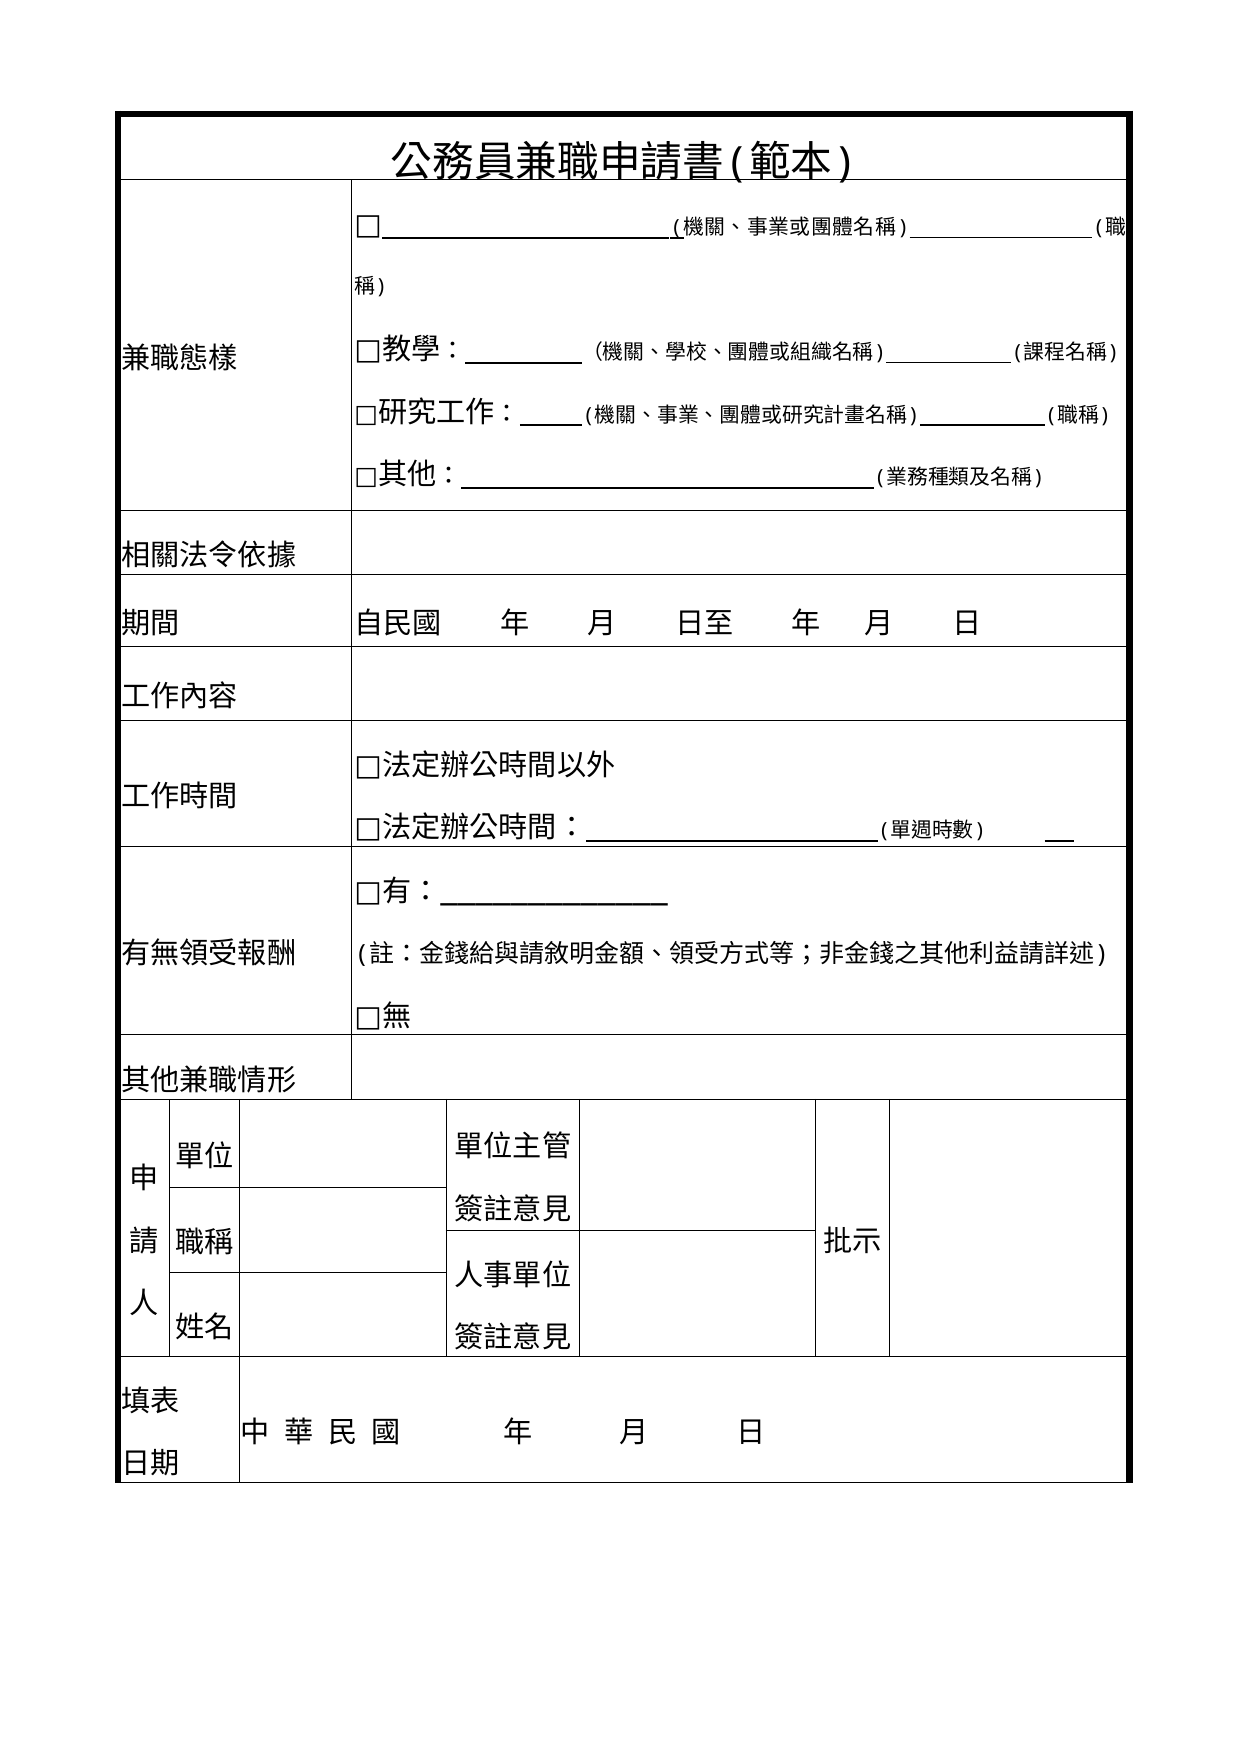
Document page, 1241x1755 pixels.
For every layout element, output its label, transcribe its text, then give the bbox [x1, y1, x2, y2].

table_cell □法定辦公時間以外 □法定辦公時間： (單週時數) [352, 721, 1126, 846]
table_cell 工作內容 [121, 647, 351, 719]
table_header 公務員兼職申請書(範本) [121, 117, 1126, 179]
table_cell 兼職態樣 [121, 180, 351, 510]
table_cell 單位 [170, 1100, 239, 1187]
table_cell [352, 1035, 1126, 1099]
table_cell 自民國 年 月 日至 年 月 日 [352, 575, 1126, 646]
table_cell 期間 [121, 575, 351, 646]
table_cell [240, 1273, 446, 1356]
table_cell [580, 1100, 815, 1230]
table_cell [352, 647, 1126, 719]
table_cell 其他兼職情形 [121, 1035, 351, 1099]
table_cell 相關法令依據 [121, 511, 351, 574]
table_cell 批示 [816, 1100, 889, 1356]
table_cell □有：_____________ (註：金錢給與請敘明金額、領受方式等；非金錢之其他利益請詳述) □無 [352, 847, 1126, 1034]
table_cell [580, 1231, 815, 1356]
table_cell 中 華 民 國 年 月 日 [240, 1357, 1126, 1482]
table_cell 有無領受報酬 [121, 847, 351, 1034]
table_cell □ (機關、事業或團體名稱) (職稱) □教學： （機關、學校、團體或組織名稱) (課程名稱) □研究工作： (機關、事業、團體或研究計畫名稱) (職稱) □其他： (業務種類及名稱) [352, 180, 1126, 510]
table_cell [352, 511, 1126, 574]
table_cell [240, 1100, 446, 1187]
table_cell [890, 1100, 1126, 1356]
table_cell 人事單位 簽註意見 [447, 1231, 579, 1356]
table_cell 填表 日期 [121, 1357, 239, 1482]
table_cell 工作時間 [121, 721, 351, 846]
table_cell [240, 1188, 446, 1272]
table_cell 姓名 [170, 1273, 239, 1356]
table_cell 單位主管 簽註意見 [447, 1100, 579, 1230]
table_cell 職稱 [170, 1188, 239, 1272]
table_cell 申請人 [121, 1100, 169, 1356]
